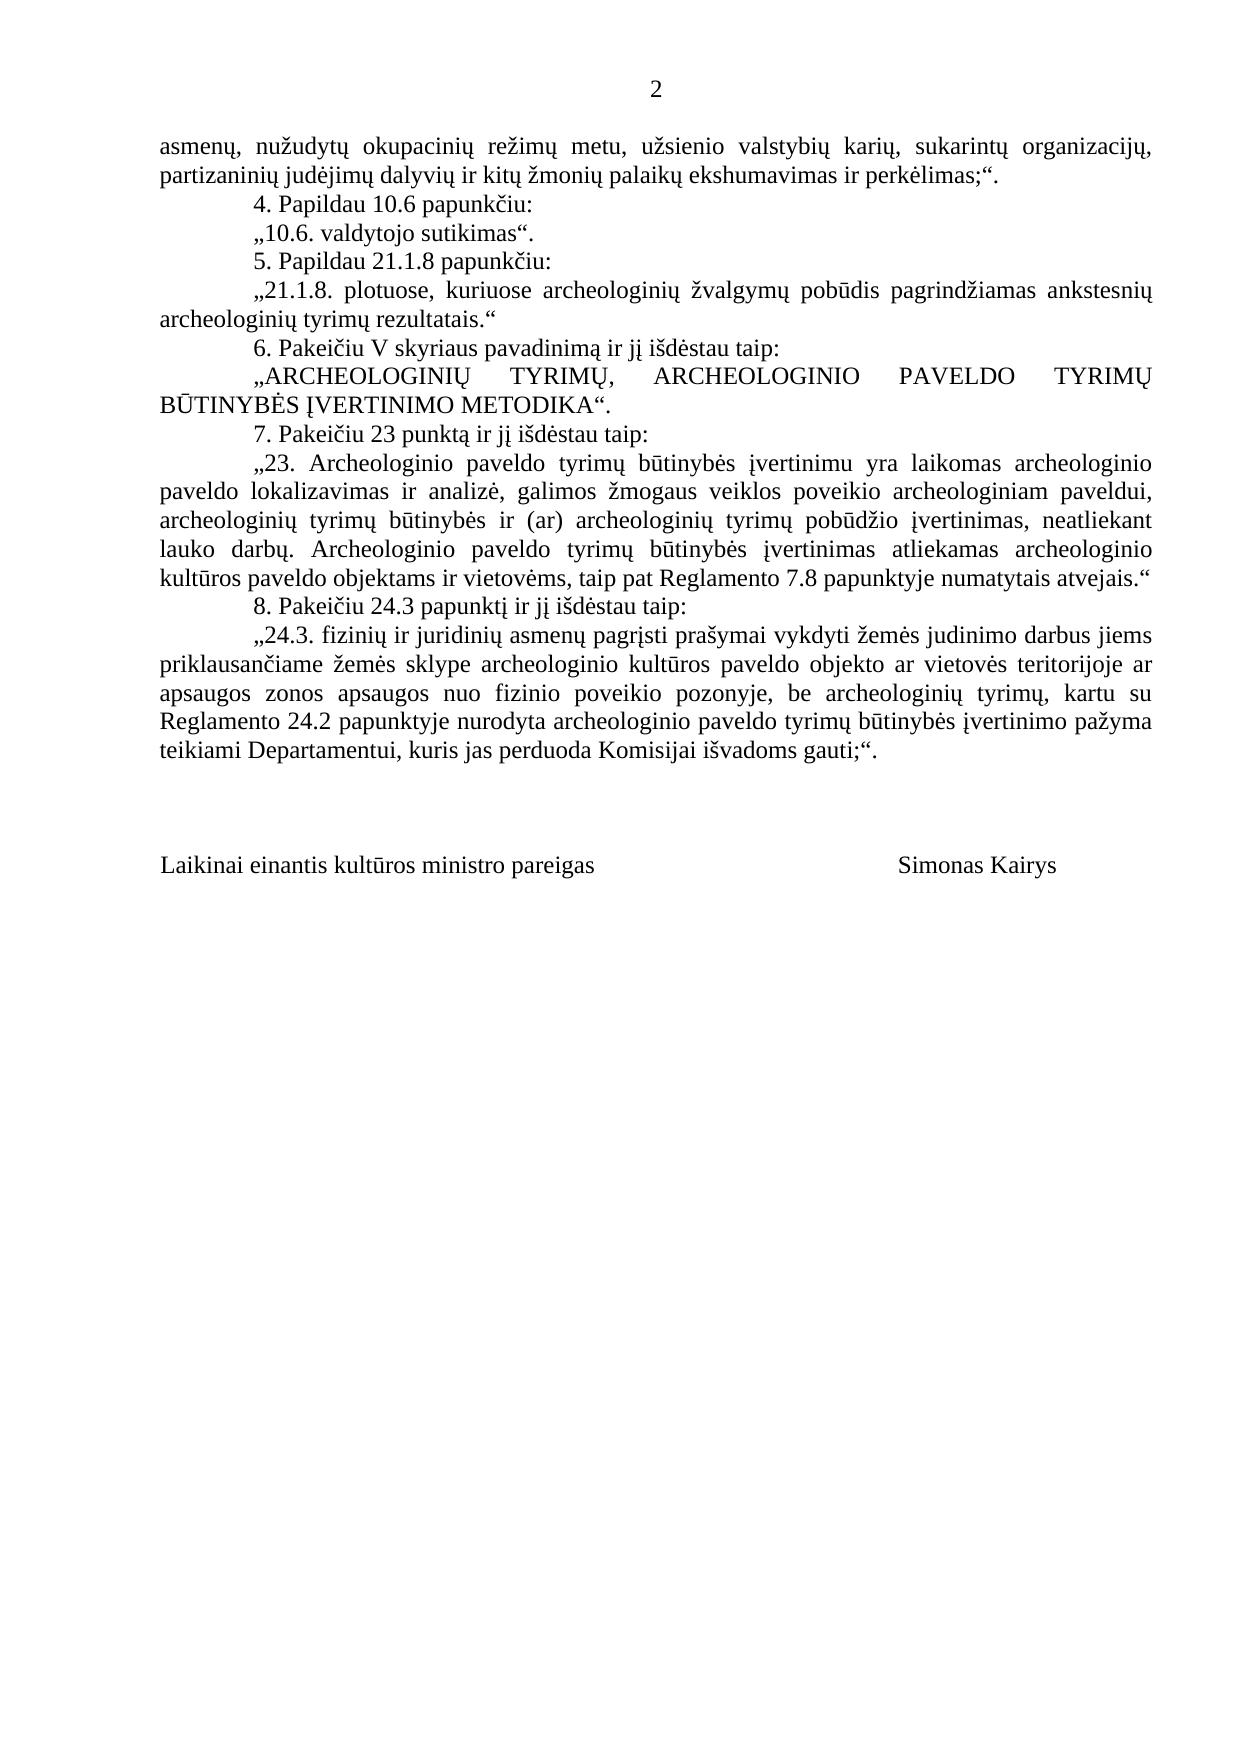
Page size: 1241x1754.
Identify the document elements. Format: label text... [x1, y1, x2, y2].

text „24.3. fizinių ir juridinių asmenų pagrįsti prašymai vykdyti žemės judinimo darbus jiems priklausančiame žemės sklype archeologinio kultūros paveldo objekto ar vietovės teritorijoje ar apsaugos zonos apsaugos nuo fizinio poveikio pozonyje, be archeologinių tyrimų, kartu su Reglamento 24.2 papunktyje nurodyta archeologinio paveldo tyrimų būtinybės įvertinimo pažyma teikiami Departamentui, kuris jas perduoda Komisijai išvadoms gauti;“. [159, 620, 1153, 764]
text Laikinai einantis kultūros ministro pareigas Simonas Kairys [160, 850, 1153, 879]
text „21.1.8. plotuose, kuriuose archeologinių žvalgymų pobūdis pagrindžiamas ankstesnių archeologinių tyrimų rezultatais.“ [159, 275, 1153, 333]
text asmenų, nužudytų okupacinių režimų metu, užsienio valstybių karių, sukarintų organizacijų, partizaninių judėjimų dalyvių ir kitų žmonių palaikų ekshumavimas ir perkėlimas;“. [159, 131, 1153, 189]
text 7. Pakeičiu 23 punktą ir jį išdėstau taip: [159, 419, 1153, 448]
text 4. Papildau 10.6 papunkčiu: [159, 189, 1153, 218]
text 5. Papildau 21.1.8 papunkčiu: [159, 246, 1153, 275]
text 6. Pakeičiu V skyriaus pavadinimą ir jį išdėstau taip: [159, 333, 1153, 361]
text 8. Pakeičiu 24.3 papunktį ir jį išdėstau taip: [159, 591, 1153, 620]
text „23. Archeologinio paveldo tyrimų būtinybės įvertinimu yra laikomas archeologinio paveldo lokalizavimas ir analizė, galimos žmogaus veiklos poveikio archeologiniam paveldui, archeologinių tyrimų būtinybės ir (ar) archeologinių tyrimų pobūdžio įvertinimas, neatliekant lauko darbų. Archeologinio paveldo tyrimų būtinybės įvertinimas atliekamas archeologinio kultūros paveldo objektams ir vietovėms, taip pat Reglamento 7.8 papunktyje numatytais atvejais.“ [159, 448, 1153, 591]
text „ARCHEOLOGINIŲ TYRIMŲ, ARCHEOLOGINIO PAVELDO TYRIMŲ BŪTINYBĖS ĮVERTINIMO METODIKA“. [159, 361, 1153, 419]
text „10.6. valdytojo sutikimas“. [159, 218, 1153, 246]
